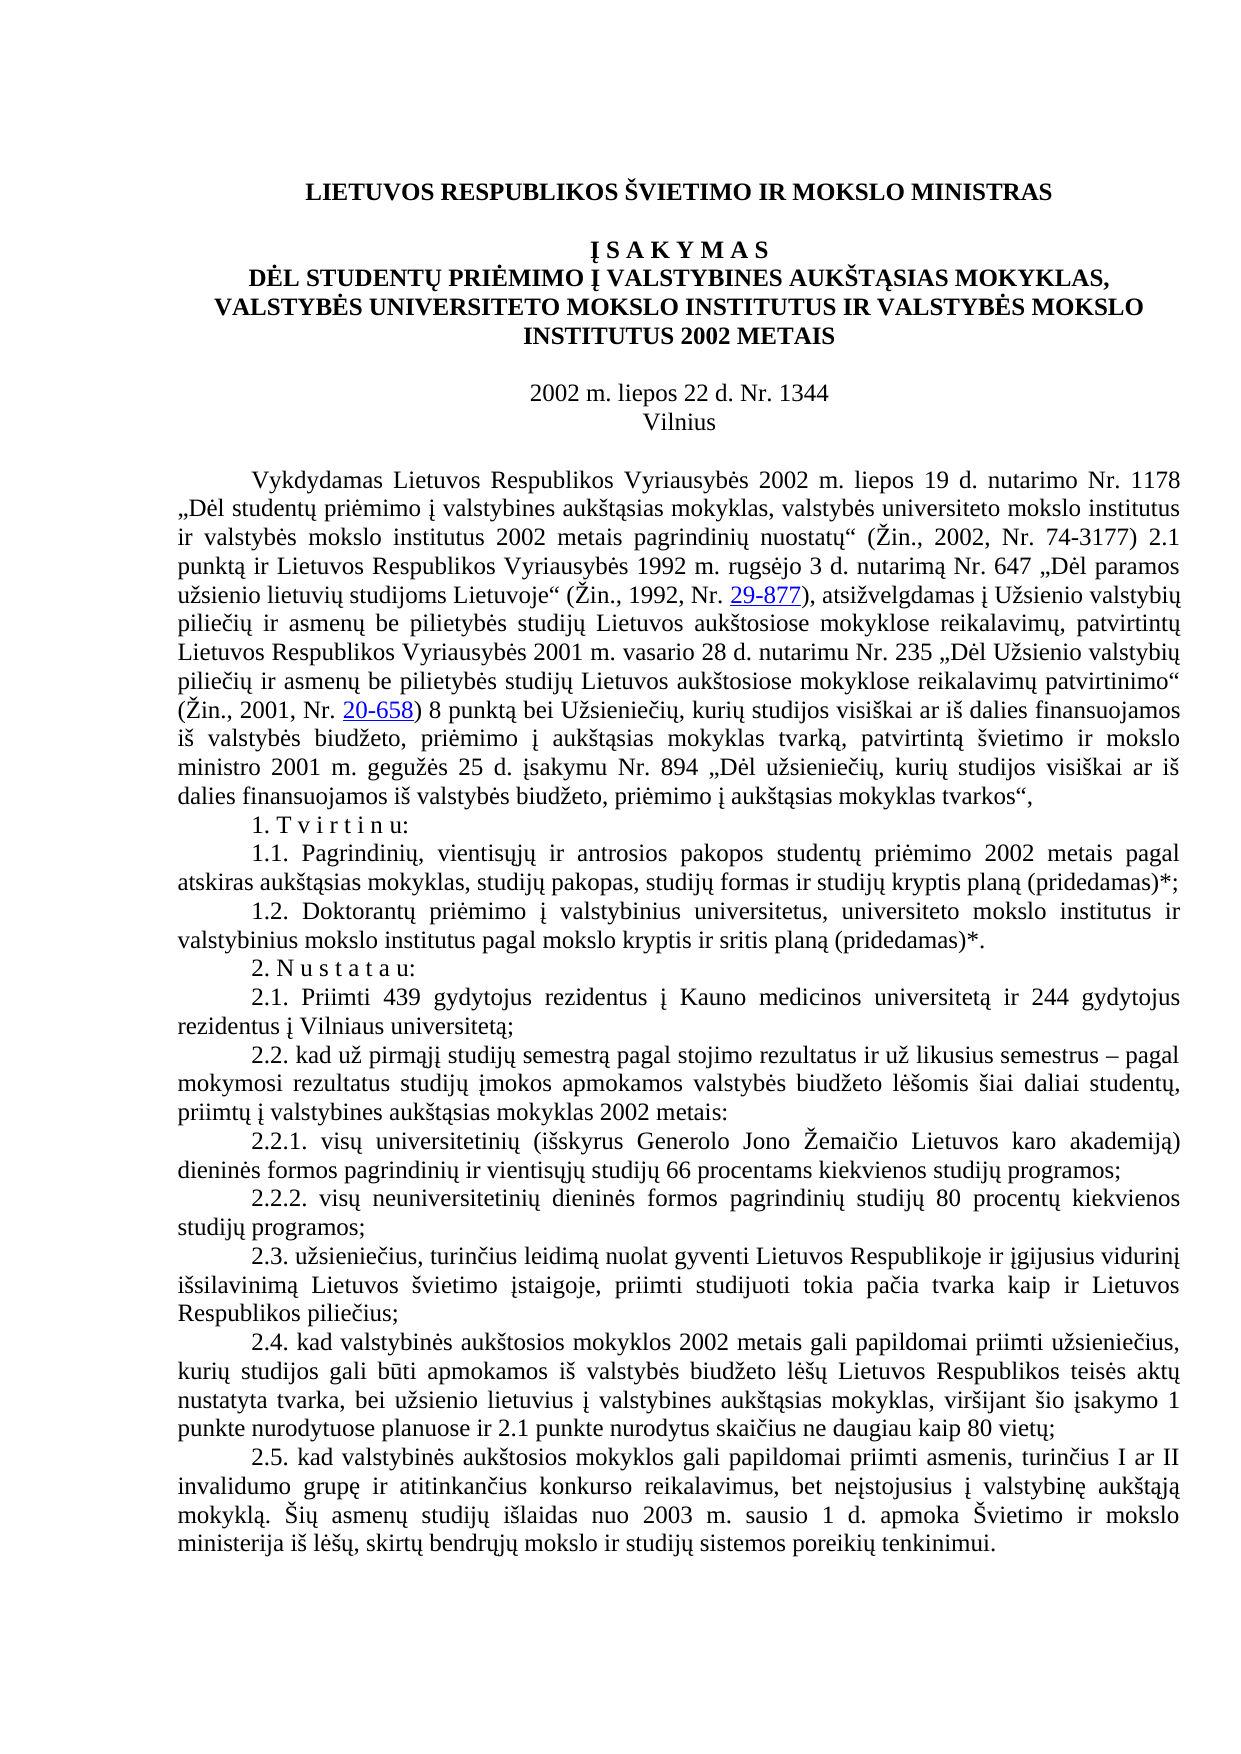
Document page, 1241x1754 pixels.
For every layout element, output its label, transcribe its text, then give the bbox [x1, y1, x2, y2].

text DĖL STUDENTŲ PRIĖMIMO Į VALSTYBINES AUKŠTĄSIAS MOKYKLAS, VALSTYBĖS UNIVERSITETO MOKSLO INSTITUTUS IR VALSTYBĖS MOKSLO INSTITUTUS 2002 METAIS [177, 263, 1181, 350]
text 2.2.1. visų universitetinių (išskyrus Generolo Jono Žemaičio Lietuvos karo akademiją) dieninės formos pagrindinių ir vientisųjų studijų 66 procentams kiekvienos studijų programos; [177, 1126, 1181, 1183]
text 2.2.2. visų neuniversitetinių dieninės formos pagrindinių studijų 80 procentų kiekvienos studijų programos; [177, 1183, 1181, 1241]
text LIETUVOS RESPUBLIKOS ŠVIETIMO IR MOKSLO MINISTRAS [177, 177, 1181, 206]
text 2.2. kad už pirmąjį studijų semestrą pagal stojimo rezultatus ir už likusius semestrus – pagal mokymosi rezultatus studijų įmokos apmokamos valstybės biudžeto lėšomis šiai daliai studentų, priimtų į valstybines aukštąsias mokyklas 2002 metais: [177, 1040, 1181, 1126]
text 1.2. Doktorantų priėmimo į valstybinius universitetus, universiteto mokslo institutus ir valstybinius mokslo institutus pagal mokslo kryptis ir sritis planą (pridedamas)*. [177, 896, 1181, 953]
text Vilnius [177, 407, 1181, 436]
text 2002 m. liepos 22 d. Nr. 1344 [177, 378, 1181, 407]
text Vykdydamas Lietuvos Respublikos Vyriausybės 2002 m. liepos 19 d. nutarimo Nr. 1178 „Dėl studentų priėmimo į valstybines aukštąsias mokyklas, valstybės universiteto mokslo institutus ir valstybės mokslo institutus 2002 metais pagrindinių nuostatų“ (Žin., 2002, Nr. 74-3177) 2.1 punktą ir Lietuvos Respublikos Vyriausybės 1992 m. rugsėjo 3 d. nutarimą Nr. 647 „Dėl paramos užsienio lietuvių studijoms Lietuvoje“ (Žin., 1992, Nr. 29-877), atsižvelgdamas į Užsienio valstybių piliečių ir asmenų be pilietybės studijų Lietuvos aukštosiose mokyklose reikalavimų, patvirtintų Lietuvos Respublikos Vyriausybės 2001 m. vasario 28 d. nutarimu Nr. 235 „Dėl Užsienio valstybių piliečių ir asmenų be pilietybės studijų Lietuvos aukštosiose mokyklose reikalavimų patvirtinimo“ (Žin., 2001, Nr. 20-658) 8 punktą bei Užsieniečių, kurių studijos visiškai ar iš dalies finansuojamos iš valstybės biudžeto, priėmimo į aukštąsias mokyklas tvarką, patvirtintą švietimo ir mokslo ministro 2001 m. gegužės 25 d. įsakymu Nr. 894 „Dėl užsieniečių, kurių studijos visiškai ar iš dalies finansuojamos iš valstybės biudžeto, priėmimo į aukštąsias mokyklas tvarkos“, [177, 465, 1181, 810]
text 1. Tvirtinu: [177, 810, 1181, 838]
text 2.4. kad valstybinės aukštosios mokyklos 2002 metais gali papildomai priimti užsieniečius, kurių studijos gali būti apmokamos iš valstybės biudžeto lėšų Lietuvos Respublikos teisės aktų nustatyta tvarka, bei užsienio lietuvius į valstybines aukštąsias mokyklas, viršijant šio įsakymo 1 punkte nurodytuose planuose ir 2.1 punkte nurodytus skaičius ne daugiau kaip 80 vietų; [177, 1327, 1181, 1442]
text 2. Nustatau: [177, 953, 1181, 982]
text 2.3. užsieniečius, turinčius leidimą nuolat gyventi Lietuvos Respublikoje ir įgijusius vidurinį išsilavinimą Lietuvos švietimo įstaigoje, priimti studijuoti tokia pačia tvarka kaip ir Lietuvos Respublikos piliečius; [177, 1241, 1181, 1327]
text 1.1. Pagrindinių, vientisųjų ir antrosios pakopos studentų priėmimo 2002 metais pagal atskiras aukštąsias mokyklas, studijų pakopas, studijų formas ir studijų kryptis planą (pridedamas)*; [177, 838, 1181, 896]
text 2.5. kad valstybinės aukštosios mokyklos gali papildomai priimti asmenis, turinčius I ar II invalidumo grupę ir atitinkančius konkurso reikalavimus, bet neįstojusius į valstybinę aukštąją mokyklą. Šių asmenų studijų išlaidas nuo 2003 m. sausio 1 d. apmoka Švietimo ir mokslo ministerija iš lėšų, skirtų bendrųjų mokslo ir studijų sistemos poreikių tenkinimui. [177, 1442, 1181, 1557]
text Į S A K Y M A S [177, 235, 1181, 263]
text 2.1. Priimti 439 gydytojus rezidentus į Kauno medicinos universitetą ir 244 gydytojus rezidentus į Vilniaus universitetą; [177, 982, 1181, 1040]
